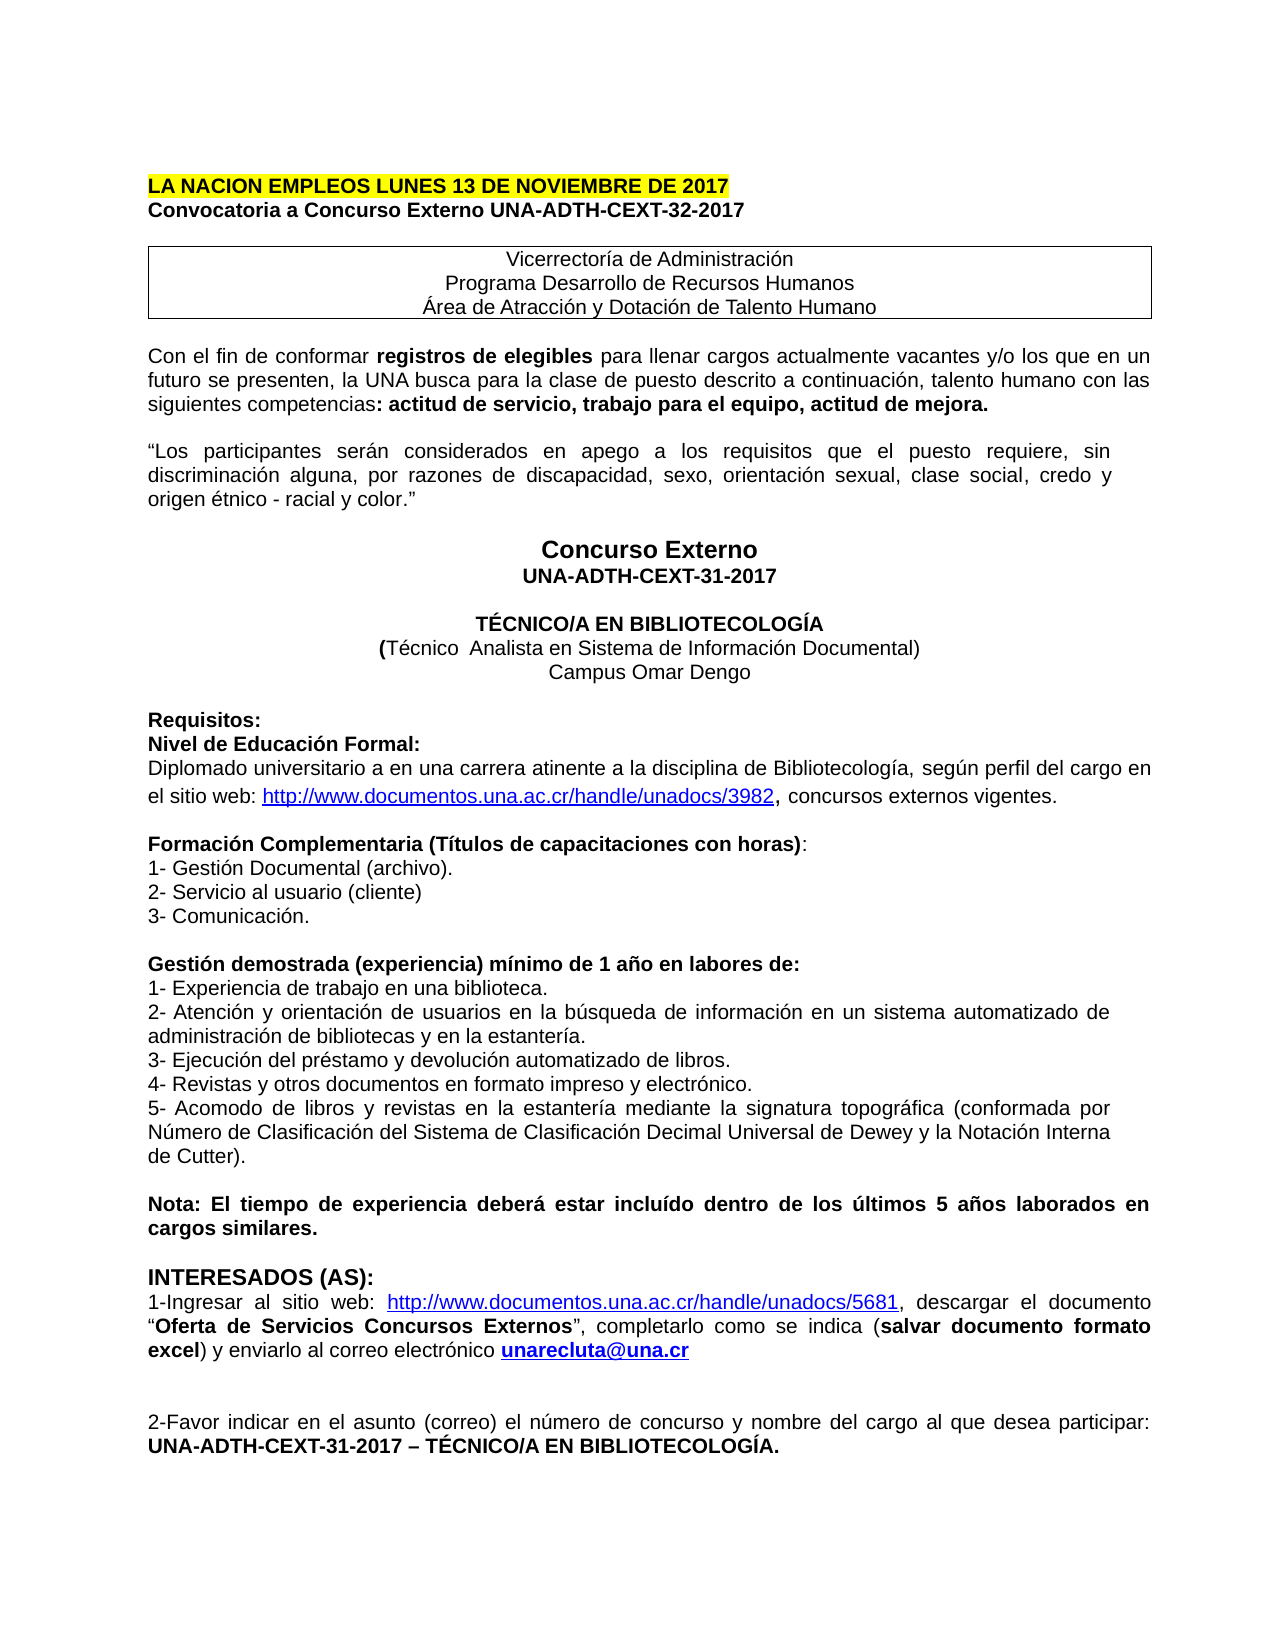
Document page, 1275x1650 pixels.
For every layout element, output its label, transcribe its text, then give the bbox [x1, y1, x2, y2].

text LA NACION EMPLEOS LUNES 13 DE NOVIEMBRE DE 2017 [148, 174, 1152, 198]
text 1-Ingresar al sitio web: http://www.documentos.una.ac.cr/handle/unadocs/5681, descargar el documento “Oferta de Servicios Concursos Externos”, completarlo como se indica (salvar documento formato excel) y enviarlo al correo electrónico unarecluta@una.cr [148, 1290, 1152, 1362]
text 2- Atención y orientación de usuarios en la búsqueda de información en un sistema automatizado de administración de bibliotecas y en la estantería. [148, 1000, 1112, 1048]
text 1- Gestión Documental (archivo). [148, 856, 1152, 880]
text Con el fin de conformar registros de elegibles para llenar cargos actualmente vacantes y/o los que en un futuro se presenten, la UNA busca para la clase de puesto descrito a continuación, talento humano con las siguientes competencias: actitud de servicio, trabajo para el equipo, actitud de mejora. [148, 343, 1152, 415]
text 3- Ejecución del préstamo y devolución automatizado de libros. [148, 1048, 1112, 1072]
text TÉCNICO/A EN BIBLIOTECOLOGÍA [148, 612, 1152, 636]
text Convocatoria a Concurso Externo UNA-ADTH-CEXT-32-2017 [148, 198, 1152, 222]
text Requisitos: [148, 708, 1152, 732]
text 1- Experiencia de trabajo en una biblioteca. [148, 976, 1112, 1000]
text Programa Desarrollo de Recursos Humanos [149, 269, 1151, 293]
text Campus Omar Dengo [148, 660, 1152, 684]
text Formación Complementaria (Títulos de capacitaciones con horas): [148, 832, 1152, 856]
text (Técnico Analista en Sistema de Información Documental) [148, 636, 1152, 660]
text Gestión demostrada (experiencia) mínimo de 1 año en labores de: [148, 952, 1152, 976]
text UNA-ADTH-CEXT-31-2017 [148, 564, 1152, 588]
text INTERESADOS (AS): [148, 1263, 1152, 1290]
text Diplomado universitario a en una carrera atinente a la disciplina de Bibliotecología, según perfil del cargo en el sitio web: http://www.documentos.una.ac.cr/handle/unadocs/3982, concursos externos vigentes. [148, 756, 1152, 808]
text 3- Comunicación. [148, 904, 1152, 928]
text Vicerrectoría de Administración [149, 247, 1151, 269]
text “Los participantes serán considerados en apego a los requisitos que el puesto requiere, sin discriminación alguna, por razones de discapacidad, sexo, orientación sexual, clase social, credo y origen étnico - racial y color.” [148, 439, 1112, 511]
text 2-Favor indicar en el asunto (correo) el número de concurso y nombre del cargo al que desea participar: UNA-ADTH-CEXT-31-2017 – TÉCNICO/A EN BIBLIOTECOLOGÍA. [148, 1410, 1152, 1458]
text 2- Servicio al usuario (cliente) [148, 880, 1152, 904]
text 5- Acomodo de libros y revistas en la estantería mediante la signatura topográfica (conformada por Número de Clasificación del Sistema de Clasificación Decimal Universal de Dewey y la Notación Interna de Cutter). [148, 1096, 1112, 1168]
text Área de Atracción y Dotación de Talento Humano [149, 293, 1151, 318]
text Nota: El tiempo de experiencia deberá estar incluído dentro de los últimos 5 años laborados en cargos similares. [148, 1192, 1152, 1239]
text Concurso Externo [148, 535, 1152, 564]
text Nivel de Educación Formal: [148, 732, 1152, 756]
text 4- Revistas y otros documentos en formato impreso y electrónico. [148, 1072, 1112, 1096]
